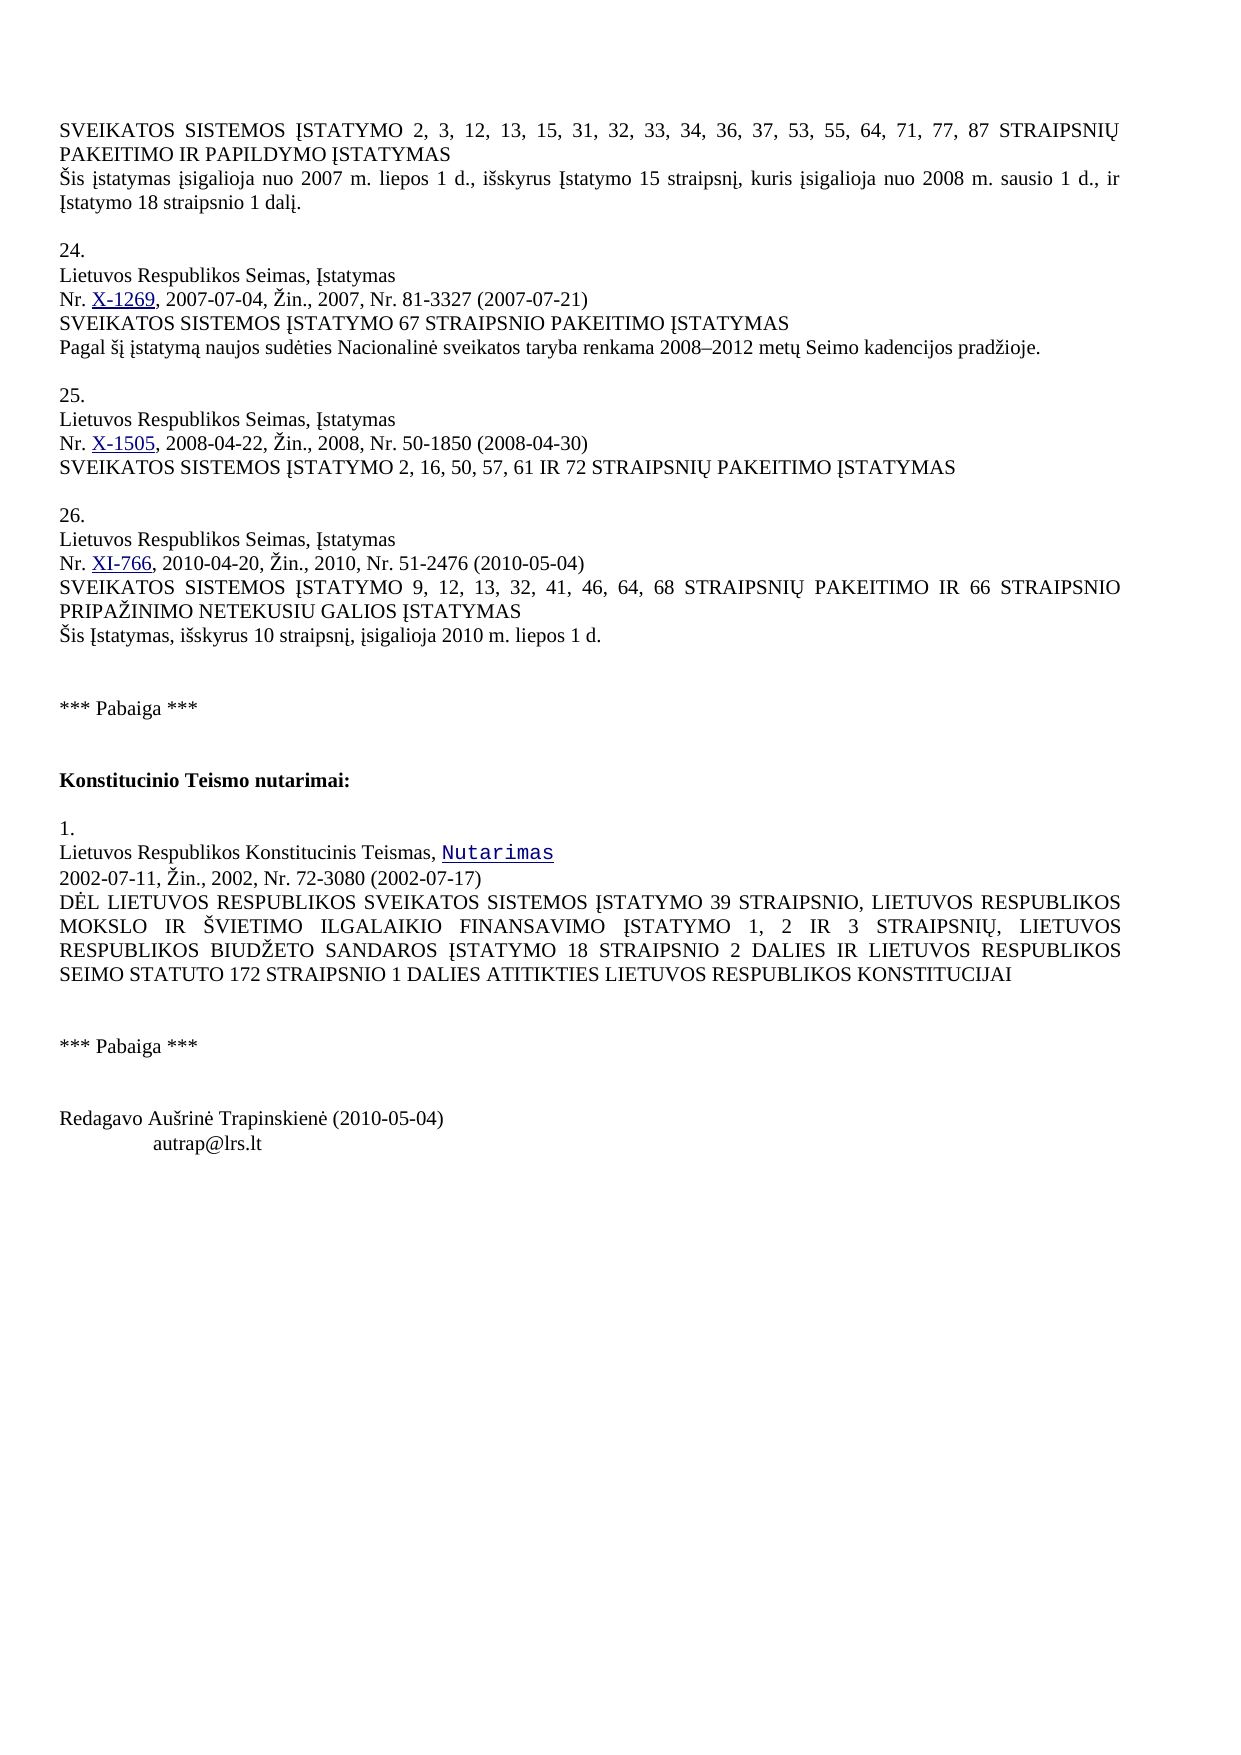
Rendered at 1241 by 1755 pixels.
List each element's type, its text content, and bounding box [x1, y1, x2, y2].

text Nr. X-1269, 2007-07-04, Žin., 2007, Nr. 81-3327 (2007-07-21) [59, 287, 1122, 311]
text autrap@lrs.lt [59, 1130, 1122, 1154]
text Nr. X-1505, 2008-04-22, Žin., 2008, Nr. 50-1850 (2008-04-30) [59, 431, 1122, 455]
text *** Pabaiga *** [59, 696, 1122, 720]
text Lietuvos Respublikos Seimas, Įstatymas [59, 407, 1122, 431]
text DĖL LIETUVOS RESPUBLIKOS SVEIKATOS SISTEMOS ĮSTATYMO 39 STRAIPSNIO, LIETUVOS RESPUBLIKOS MOKSLO IR ŠVIETIMO ILGALAIKIO FINANSAVIMO ĮSTATYMO 1, 2 IR 3 STRAIPSNIŲ, LIETUVOS RESPUBLIKOS BIUDŽETO SANDAROS ĮSTATYMO 18 STRAIPSNIO 2 DALIES IR LIETUVOS RESPUBLIKOS SEIMO STATUTO 172 STRAIPSNIO 1 DALIES ATITIKTIES LIETUVOS RESPUBLIKOS KONSTITUCIJAI [59, 890, 1122, 986]
text Pagal šį įstatymą naujos sudėties Nacionalinė sveikatos taryba renkama 2008–2012 metų Seimo kadencijos pradžioje. [59, 335, 1122, 359]
text Redagavo Aušrinė Trapinskienė (2010-05-04) [59, 1106, 1122, 1130]
text Konstitucinio Teismo nutarimai: [59, 768, 1122, 792]
text Šis įstatymas įsigalioja nuo 2007 m. liepos 1 d., išskyrus Įstatymo 15 straipsnį, kuris įsigalioja nuo 2008 m. sausio 1 d., ir Įstatymo 18 straipsnio 1 dalį. [59, 166, 1122, 214]
text 24. [59, 238, 1122, 262]
text SVEIKATOS SISTEMOS ĮSTATYMO 2, 16, 50, 57, 61 IR 72 STRAIPSNIŲ PAKEITIMO ĮSTATYMAS [59, 455, 1122, 479]
text Lietuvos Respublikos Seimas, Įstatymas [59, 262, 1122, 287]
text 26. [59, 503, 1122, 527]
text *** Pabaiga *** [59, 1034, 1122, 1058]
text SVEIKATOS SISTEMOS ĮSTATYMO 2, 3, 12, 13, 15, 31, 32, 33, 34, 36, 37, 53, 55, 64, 71, 77, 87 STRAIPSNIŲ PAKEITIMO IR PAPILDYMO ĮSTATYMAS [59, 118, 1122, 166]
text Lietuvos Respublikos Konstitucinis Teismas, Nutarimas [59, 840, 1122, 866]
text SVEIKATOS SISTEMOS ĮSTATYMO 9, 12, 13, 32, 41, 46, 64, 68 STRAIPSNIŲ PAKEITIMO IR 66 STRAIPSNIO PRIPAŽINIMO NETEKUSIU GALIOS ĮSTATYMAS [59, 575, 1122, 623]
text 25. [59, 383, 1122, 407]
text SVEIKATOS SISTEMOS ĮSTATYMO 67 STRAIPSNIO PAKEITIMO ĮSTATYMAS [59, 311, 1122, 335]
text Nr. XI-766, 2010-04-20, Žin., 2010, Nr. 51-2476 (2010-05-04) [59, 551, 1122, 575]
text 2002-07-11, Žin., 2002, Nr. 72-3080 (2002-07-17) [59, 866, 1122, 890]
text Šis Įstatymas, išskyrus 10 straipsnį, įsigalioja 2010 m. liepos 1 d. [59, 623, 1122, 647]
text Lietuvos Respublikos Seimas, Įstatymas [59, 527, 1122, 551]
text 1. [59, 816, 1122, 840]
